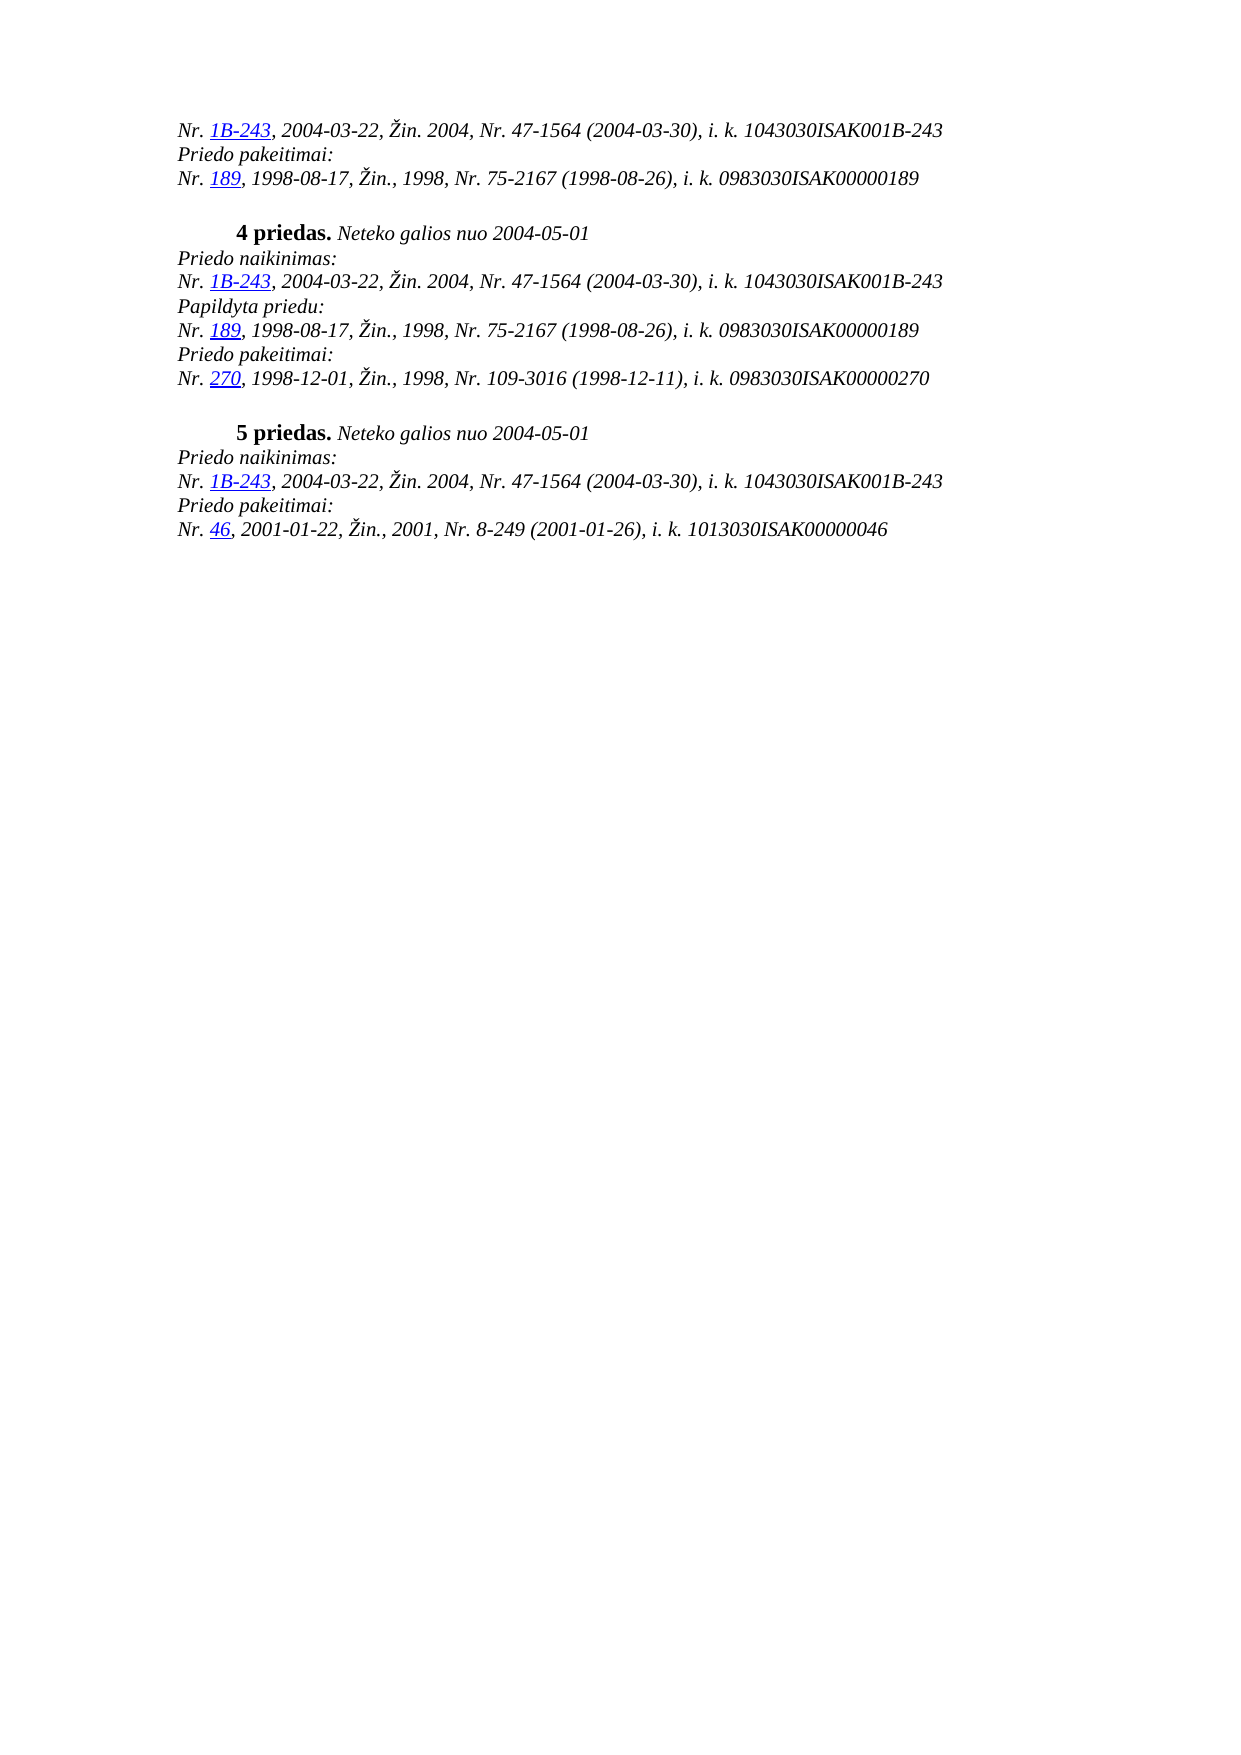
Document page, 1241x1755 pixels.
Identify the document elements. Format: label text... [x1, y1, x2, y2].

text Nr. 1B-243, 2004-03-22, Žin. 2004, Nr. 47-1564 (2004-03-30), i. k. 1043030ISAK001B-243 [177, 469, 1181, 493]
text Nr. 1B-243, 2004-03-22, Žin. 2004, Nr. 47-1564 (2004-03-30), i. k. 1043030ISAK001B-243 [177, 269, 1181, 293]
text Priedo naikinimas: [177, 445, 1181, 469]
text Priedo pakeitimai: [177, 493, 1181, 517]
text 5 priedas. Neteko galios nuo 2004-05-01 [177, 418, 1181, 445]
text Nr. 189, 1998-08-17, Žin., 1998, Nr. 75-2167 (1998-08-26), i. k. 0983030ISAK00000189 [177, 318, 1181, 342]
text Nr. 189, 1998-08-17, Žin., 1998, Nr. 75-2167 (1998-08-26), i. k. 0983030ISAK00000189 [177, 166, 1181, 190]
text Priedo pakeitimai: [177, 342, 1181, 366]
text Nr. 270, 1998-12-01, Žin., 1998, Nr. 109-3016 (1998-12-11), i. k. 0983030ISAK00000270 [177, 366, 1181, 390]
text Nr. 1B-243, 2004-03-22, Žin. 2004, Nr. 47-1564 (2004-03-30), i. k. 1043030ISAK001B-243 [177, 118, 1181, 142]
text Nr. 46, 2001-01-22, Žin., 2001, Nr. 8-249 (2001-01-26), i. k. 1013030ISAK00000046 [177, 517, 1181, 541]
text Priedo pakeitimai: [177, 142, 1181, 166]
text 4 priedas. Neteko galios nuo 2004-05-01 [177, 219, 1181, 245]
text Papildyta priedu: [177, 293, 1181, 318]
text Priedo naikinimas: [177, 245, 1181, 269]
